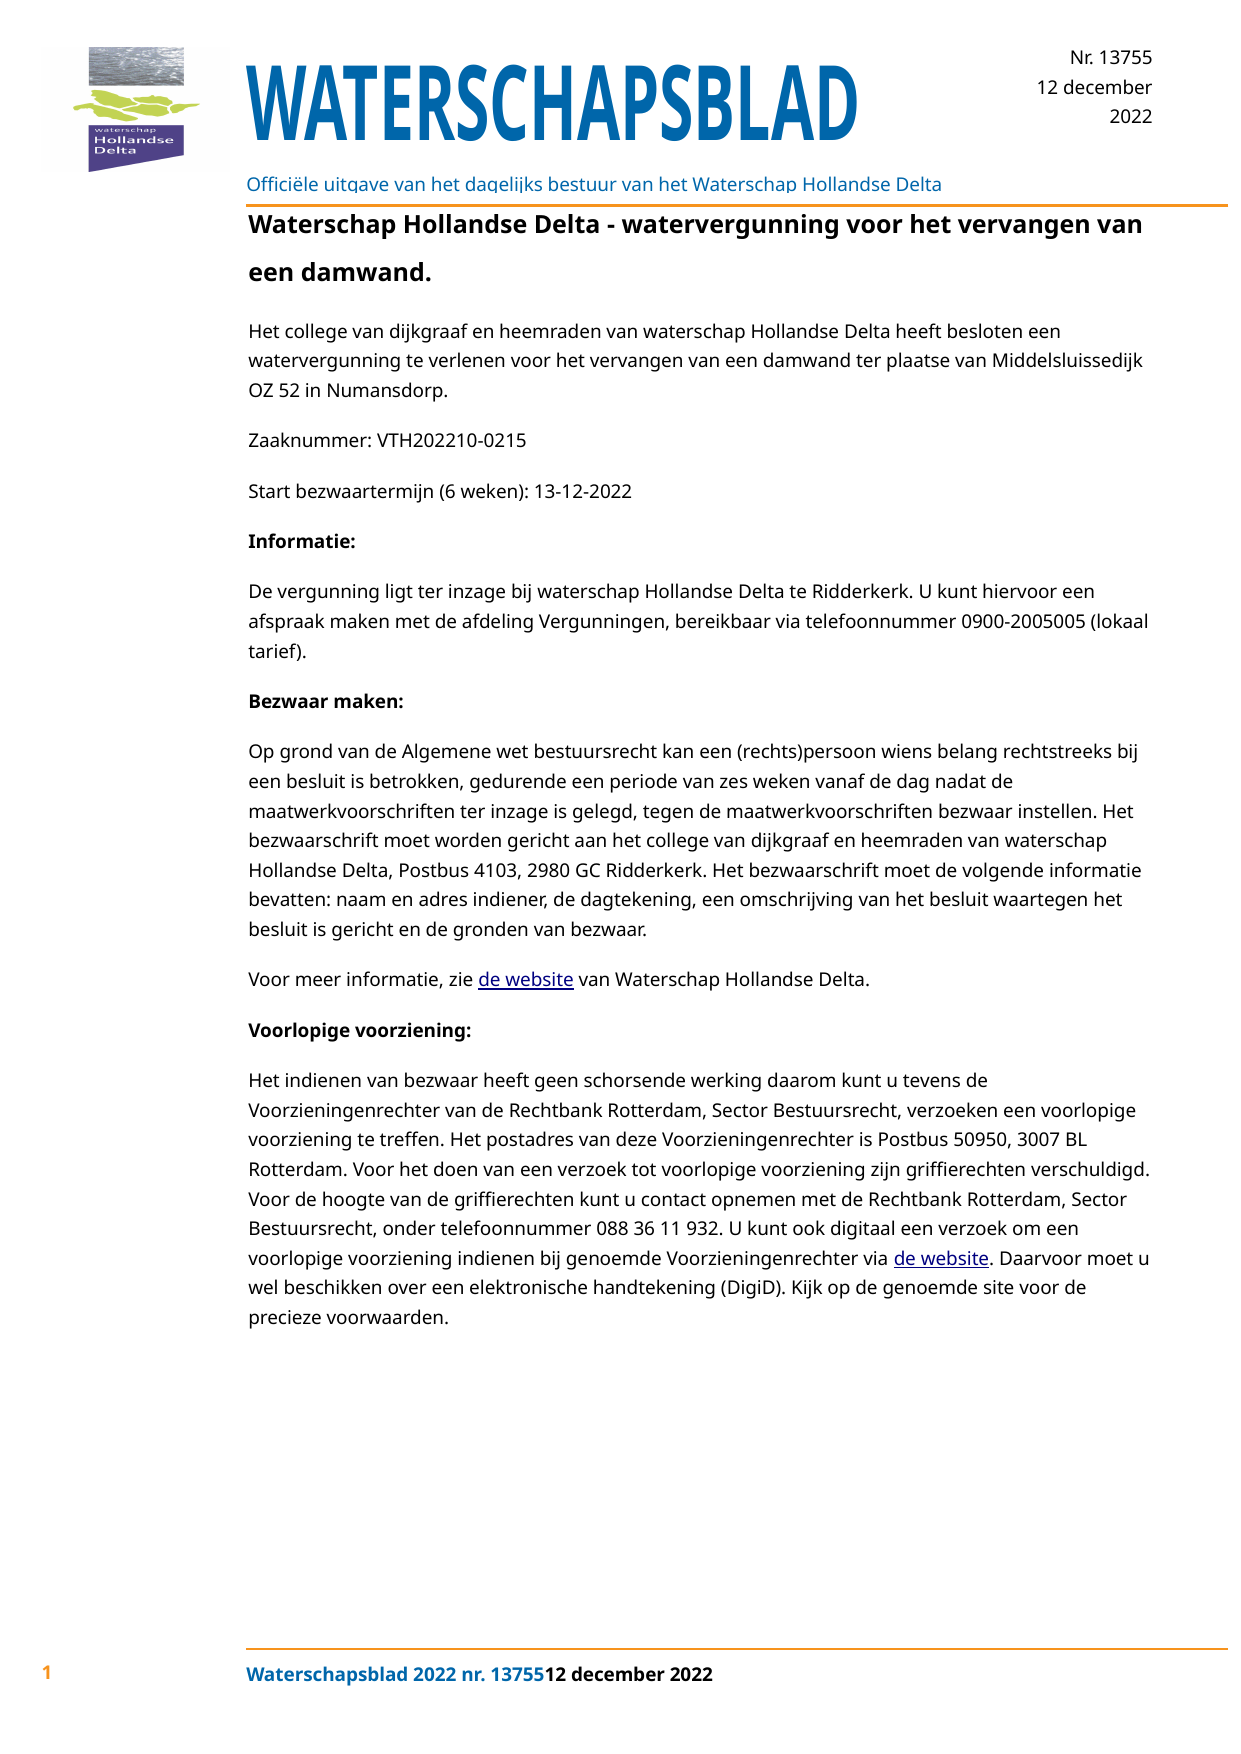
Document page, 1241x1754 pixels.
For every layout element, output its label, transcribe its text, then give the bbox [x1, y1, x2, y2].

text Op grond van de Algemene wet bestuursrecht kan een (rechts)persoon wiens belang rechtstreeks bij een besluit is betrokken, gedurende een periode van zes weken vanaf de dag nadat de maatwerkvoorschriften ter inzage is gelegd, tegen de maatwerkvoorschriften bezwaar instellen. Het bezwaarschrift moet worden gericht aan het college van dijkgraaf en heemraden van waterschap Hollandse Delta, Postbus 4103, 2980 GC Ridderkerk. Het bezwaarschrift moet de volgende informatie bevatten: naam en adres indiener, de dagtekening, een omschrijving van het besluit waartegen het besluit is gericht en de gronden van bezwaar. [248, 739, 1152, 942]
text Informatie: [248, 528, 1152, 554]
text Bezwaar maken: [248, 688, 1152, 714]
text Het college van dijkgraaf en heemraden van waterschap Hollandse Delta heeft besloten een watervergunning te verlenen voor het vervangen van een damwand ter plaatse van Middelsluissedijk OZ 52 in Numansdorp. [248, 318, 1152, 403]
text Waterschap Hollandse Delta - watervergunning voor het vervangen van een damwand. [248, 207, 1152, 288]
text Voorlopige voorziening: [248, 1017, 1152, 1043]
text Start bezwaartermijn (6 weken): 13-12-2022 [248, 478, 1152, 504]
text Zaaknummer: VTH202210-0215 [248, 427, 1152, 453]
text Het indienen van bezwaar heeft geen schorsende werking daarom kunt u tevens de Voorzieningenrechter van de Rechtbank Rotterdam, Sector Bestuursrecht, verzoeken een voorlopige voorziening te treffen. Het postadres van deze Voorzieningenrechter is Postbus 50950, 3007 BL Rotterdam. Voor het doen van een verzoek tot voorlopige voorziening zijn griffierechten verschuldigd. Voor de hoogte van de griffierechten kunt u contact opnemen met de Rechtbank Rotterdam, Sector Bestuursrecht, onder telefoonnummer 088 36 11 932. U kunt ook digitaal een verzoek om een voorlopige voorziening indienen bij genoemde Voorzieningenrechter via de website. Daarvoor moet u wel beschikken over een elektronische handtekening (DigiD). Kijk op de genoemde site voor de precieze voorwaarden. [248, 1067, 1152, 1330]
text Voor meer informatie, zie de website van Waterschap Hollandse Delta. [248, 967, 1152, 992]
text De vergunning ligt ter inzage bij waterschap Hollandse Delta te Ridderkerk. U kunt hiervoor een afspraak maken met de afdeling Vergunningen, bereikbaar via telefoonnummer 0900-2005005 (lokaal tarief). [248, 579, 1152, 664]
picture [41, 47, 231, 172]
